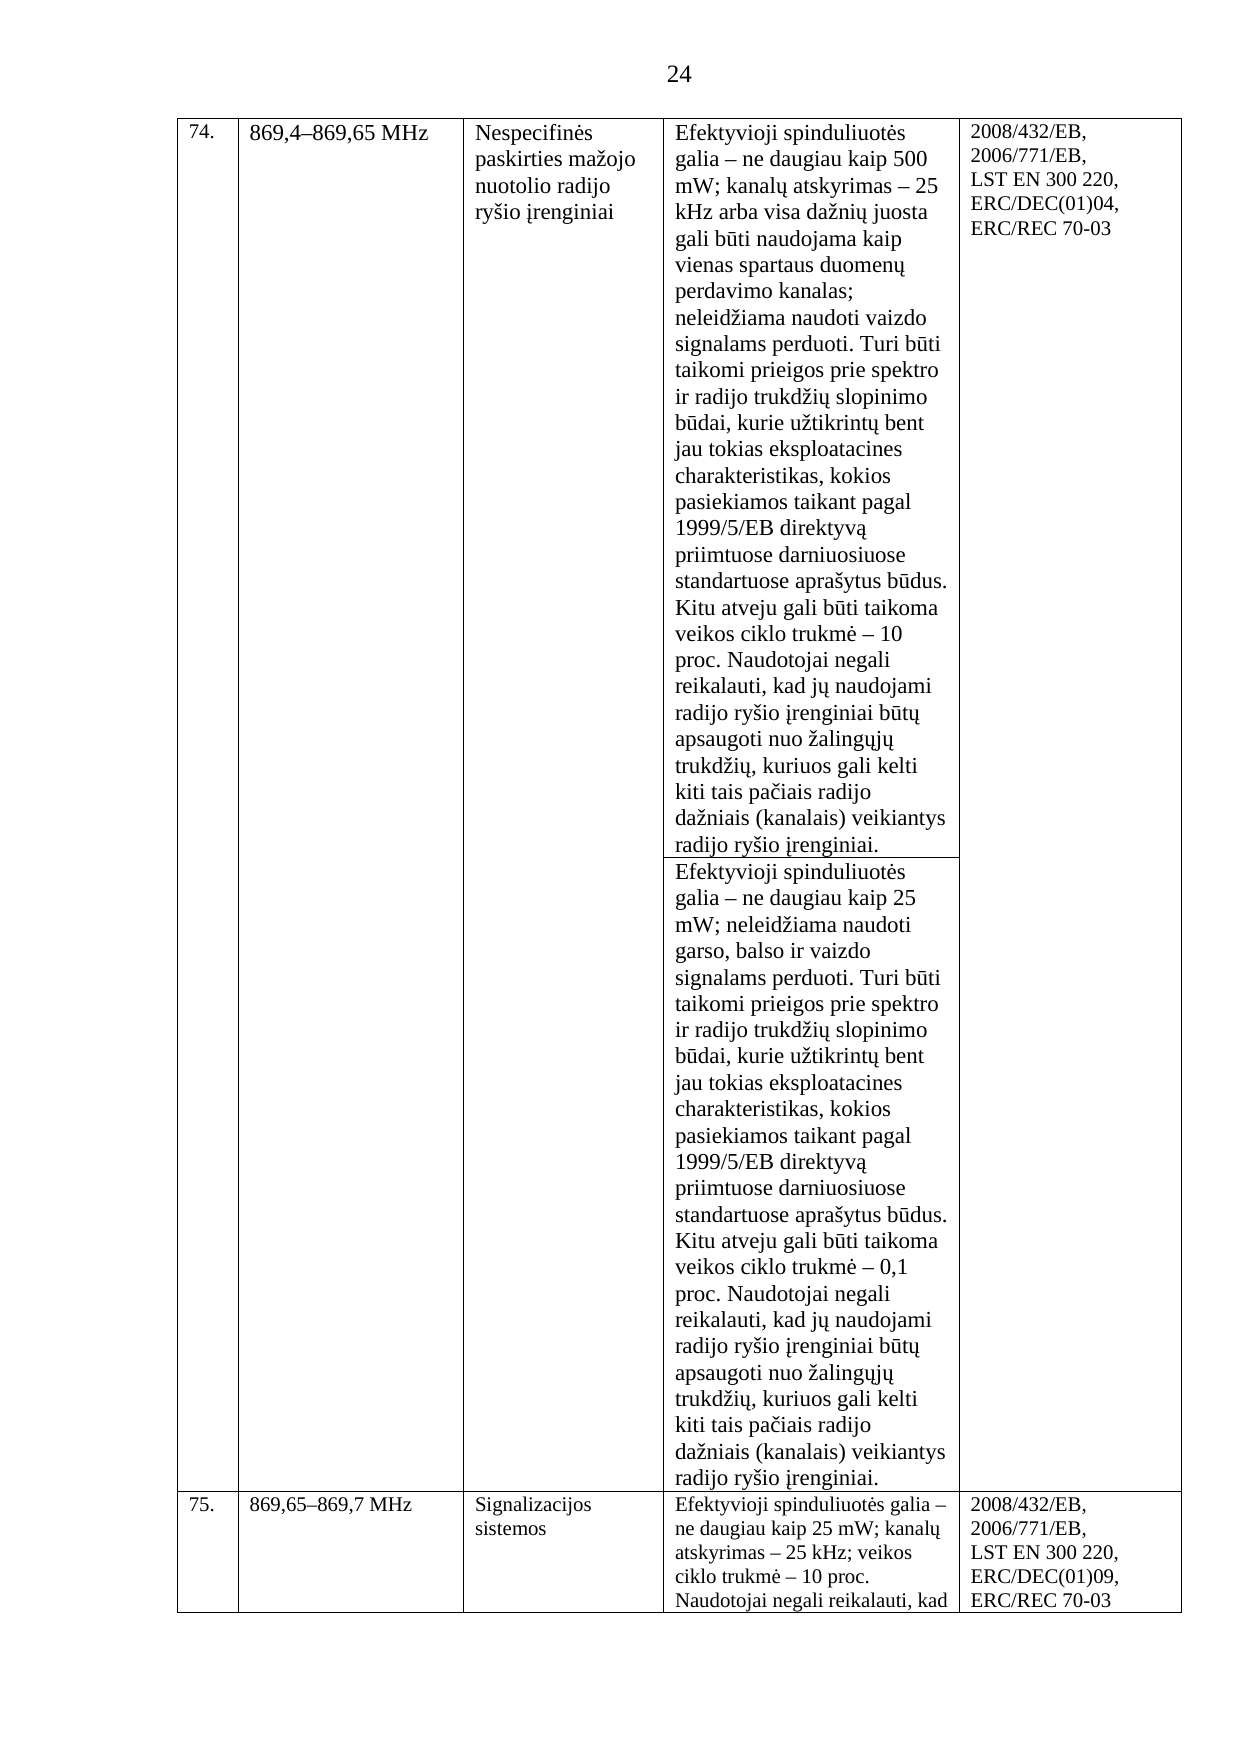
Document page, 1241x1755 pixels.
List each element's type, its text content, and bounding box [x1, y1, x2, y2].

table_cell Signalizacijos sistemos [464, 1492, 663, 1612]
table_cell 2008/432/EB, 2006/771/EB, LST EN 300 220, ERC/DEC(01)09, ERC/REC 70-03 [960, 1492, 1181, 1612]
table_cell 869,4–869,65 MHz [239, 119, 463, 1491]
table_cell 2008/432/EB, 2006/771/EB, LST EN 300 220, ERC/DEC(01)04, ERC/REC 70-03 [960, 119, 1181, 1491]
table_cell Efektyvioji spinduliuotės galia – ne daugiau kaip 25 mW; kanalų atskyrimas – 25 kHz; veikos ciklo trukmė – 10 proc. Naudotojai negali reikalauti, kad [664, 1492, 959, 1612]
table_cell 74. [178, 119, 238, 1491]
table_cell 869,65–869,7 MHz [239, 1492, 463, 1612]
table_cell Efektyvioji spinduliuotės galia – ne daugiau kaip 500 mW; kanalų atskyrimas – 25 kHz arba visa dažnių juosta gali būti naudojama kaip vienas spartaus duomenų perdavimo kanalas; neleidžiama naudoti vaizdo signalams perduoti. Turi būti taikomi prieigos prie spektro ir radijo trukdžių slopinimo būdai, kurie užtikrintų bent jau tokias eksploatacines charakteristikas, kokios pasiekiamos taikant pagal 1999/5/EB direktyvą priimtuose darniuosiuose standartuose aprašytus būdus. Kitu atveju gali būti taikoma veikos ciklo trukmė – 10 proc. Naudotojai negali reikalauti, kad jų naudojami radijo ryšio įrenginiai būtų apsaugoti nuo žalingųjų trukdžių, kuriuos gali kelti kiti tais pačiais radijo dažniais (kanalais) veikiantys radijo ryšio įrenginiai. [664, 119, 959, 857]
table_cell Nespecifinės paskirties mažojo nuotolio radijo ryšio įrenginiai [464, 119, 663, 1491]
table_cell 75. [178, 1492, 238, 1612]
table_cell Efektyvioji spinduliuotės galia – ne daugiau kaip 25 mW; neleidžiama naudoti garso, balso ir vaizdo signalams perduoti. Turi būti taikomi prieigos prie spektro ir radijo trukdžių slopinimo būdai, kurie užtikrintų bent jau tokias eksploatacines charakteristikas, kokios pasiekiamos taikant pagal 1999/5/EB direktyvą priimtuose darniuosiuose standartuose aprašytus būdus. Kitu atveju gali būti taikoma veikos ciklo trukmė – 0,1 proc. Naudotojai negali reikalauti, kad jų naudojami radijo ryšio įrenginiai būtų apsaugoti nuo žalingųjų trukdžių, kuriuos gali kelti kiti tais pačiais radijo dažniais (kanalais) veikiantys radijo ryšio įrenginiai. [664, 858, 959, 1491]
